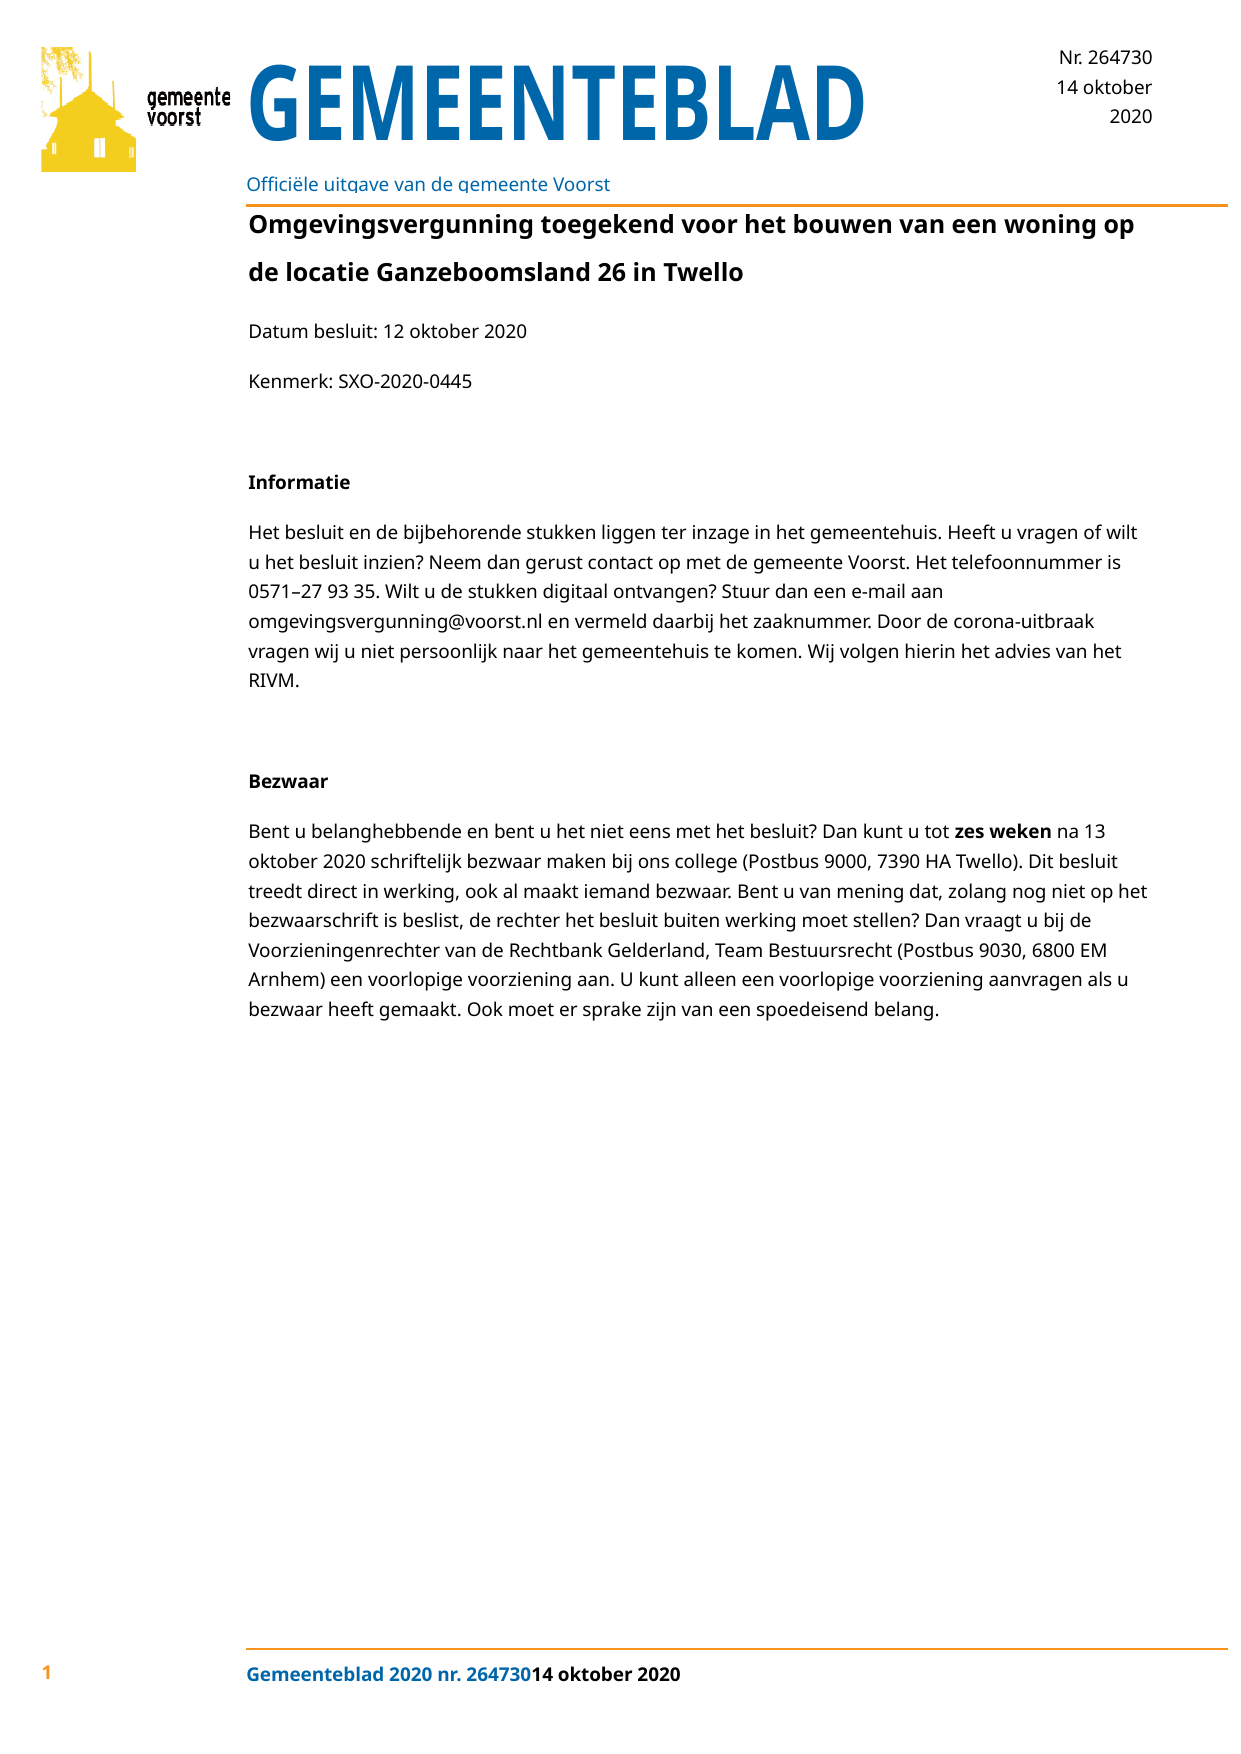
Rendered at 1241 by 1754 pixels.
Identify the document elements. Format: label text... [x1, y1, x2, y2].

picture [41, 47, 231, 172]
text Bent u belanghebbende en bent u het niet eens met het besluit? Dan kunt u tot zes weken na 13 oktober 2020 schriftelijk bezwaar maken bij ons college (Postbus 9000, 7390 HA Twello). Dit besluit treedt direct in werking, ook al maakt iemand bezwaar. Bent u van mening dat, zolang nog niet op het bezwaarschrift is beslist, de rechter het besluit buiten werking moet stellen? Dan vraagt u bij de Voorzieningenrechter van de Rechtbank Gelderland, Team Bestuursrecht (Postbus 9030, 6800 EM Arnhem) een voorlopige voorziening aan. U kunt alleen een voorlopige voorziening aanvragen als u bezwaar heeft gemaakt. Ook moet er sprake zijn van een spoedeisend belang. [248, 819, 1152, 1022]
text Bezwaar [248, 768, 1152, 794]
text Informatie [248, 469, 1152, 495]
text Kenmerk: SXO-2020-0445 [248, 368, 1152, 394]
text Datum besluit: 12 oktober 2020 [248, 318, 1152, 344]
text Het besluit en de bijbehorende stukken liggen ter inzage in het gemeentehuis. Heeft u vragen of wilt u het besluit inzien? Neem dan gerust contact op met de gemeente Voorst. Het telefoonnummer is 0571–27 93 35. Wilt u de stukken digitaal ontvangen? Stuur dan een e-mail aan omgevingsvergunning@voorst.nl en vermeld daarbij het zaaknummer. Door de corona-uitbraak vragen wij u niet persoonlijk naar het gemeentehuis te komen. Wij volgen hierin het advies van het RIVM. [248, 519, 1152, 693]
text Omgevingsvergunning toegekend voor het bouwen van een woning op de locatie Ganzeboomsland 26 in Twello [248, 207, 1152, 288]
